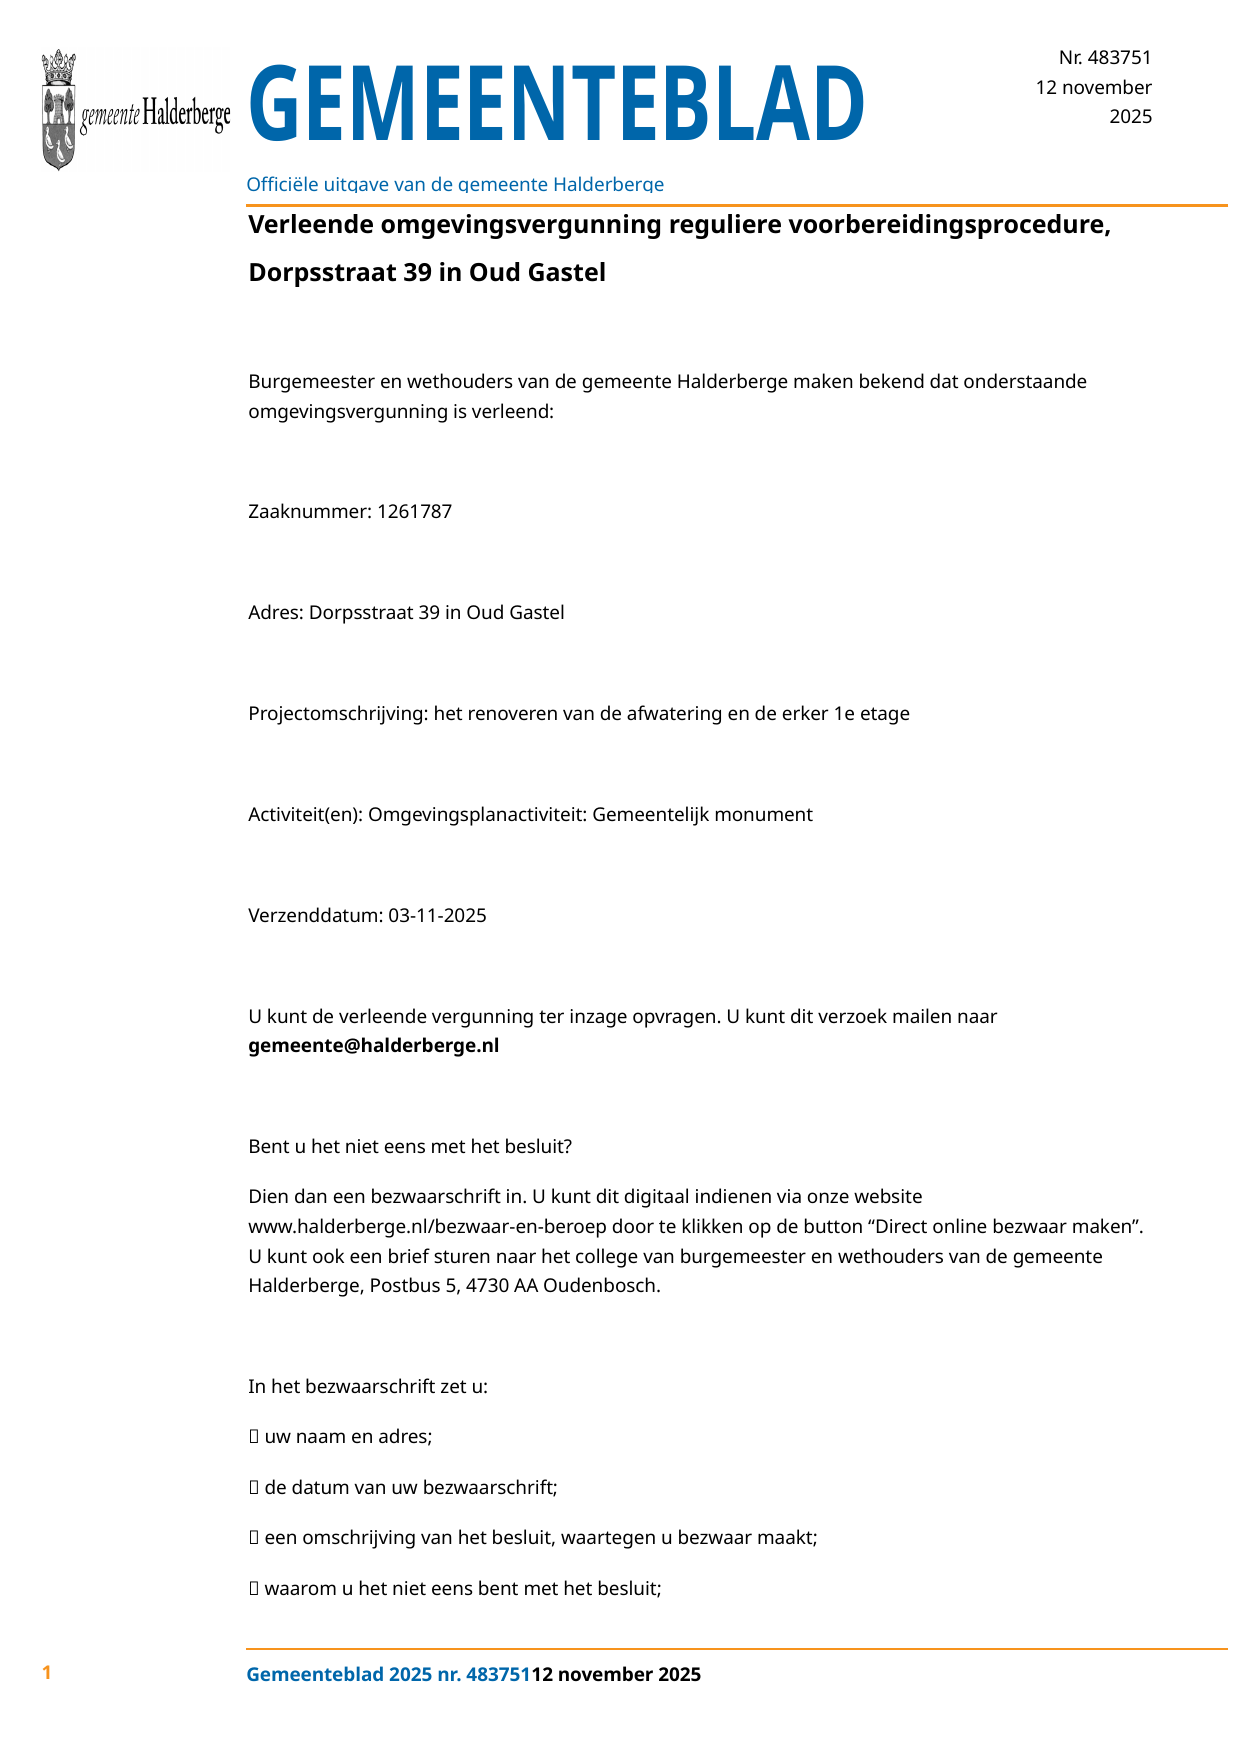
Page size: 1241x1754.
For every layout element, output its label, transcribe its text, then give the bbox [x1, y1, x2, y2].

text Activiteit(en): Omgevingsplanactiviteit: Gemeentelijk monument [248, 801, 1152, 827]
text  waarom u het niet eens bent met het besluit; [248, 1575, 1152, 1601]
text In het bezwaarschrift zet u: [248, 1373, 1152, 1399]
text Burgemeester en wethouders van de gemeente Halderberge maken bekend dat onderstaande omgevingsvergunning is verleend: [248, 368, 1152, 424]
text  uw naam en adres; [248, 1424, 1152, 1449]
text Zaaknummer: 1261787 [248, 499, 1152, 524]
text Adres: Dorpsstraat 39 in Oud Gastel [248, 599, 1152, 625]
text Dien dan een bezwaarschrift in. U kunt dit digitaal indienen via onze website www.halderberge.nl/bezwaar-en-beroep door te klikken op de button “Direct online bezwaar maken”. U kunt ook een brief sturen naar het college van burgemeester en wethouders van de gemeente Halderberge, Postbus 5, 4730 AA Oudenbosch. [248, 1184, 1152, 1298]
text  een omschrijving van het besluit, waartegen u bezwaar maakt; [248, 1524, 1152, 1550]
text U kunt de verleende vergunning ter inzage opvragen. U kunt dit verzoek mailen naar gemeente@halderberge.nl [248, 1003, 1152, 1058]
text Projectomschrijving: het renoveren van de afwatering en de erker 1e etage [248, 700, 1152, 726]
text  de datum van uw bezwaarschrift; [248, 1474, 1152, 1500]
text Bent u het niet eens met het besluit? [248, 1133, 1152, 1159]
text Verleende omgevingsvergunning reguliere voorbereidingsprocedure, Dorpsstraat 39 in Oud Gastel [248, 207, 1152, 288]
text Verzenddatum: 03-11-2025 [248, 902, 1152, 928]
picture [41, 47, 231, 172]
